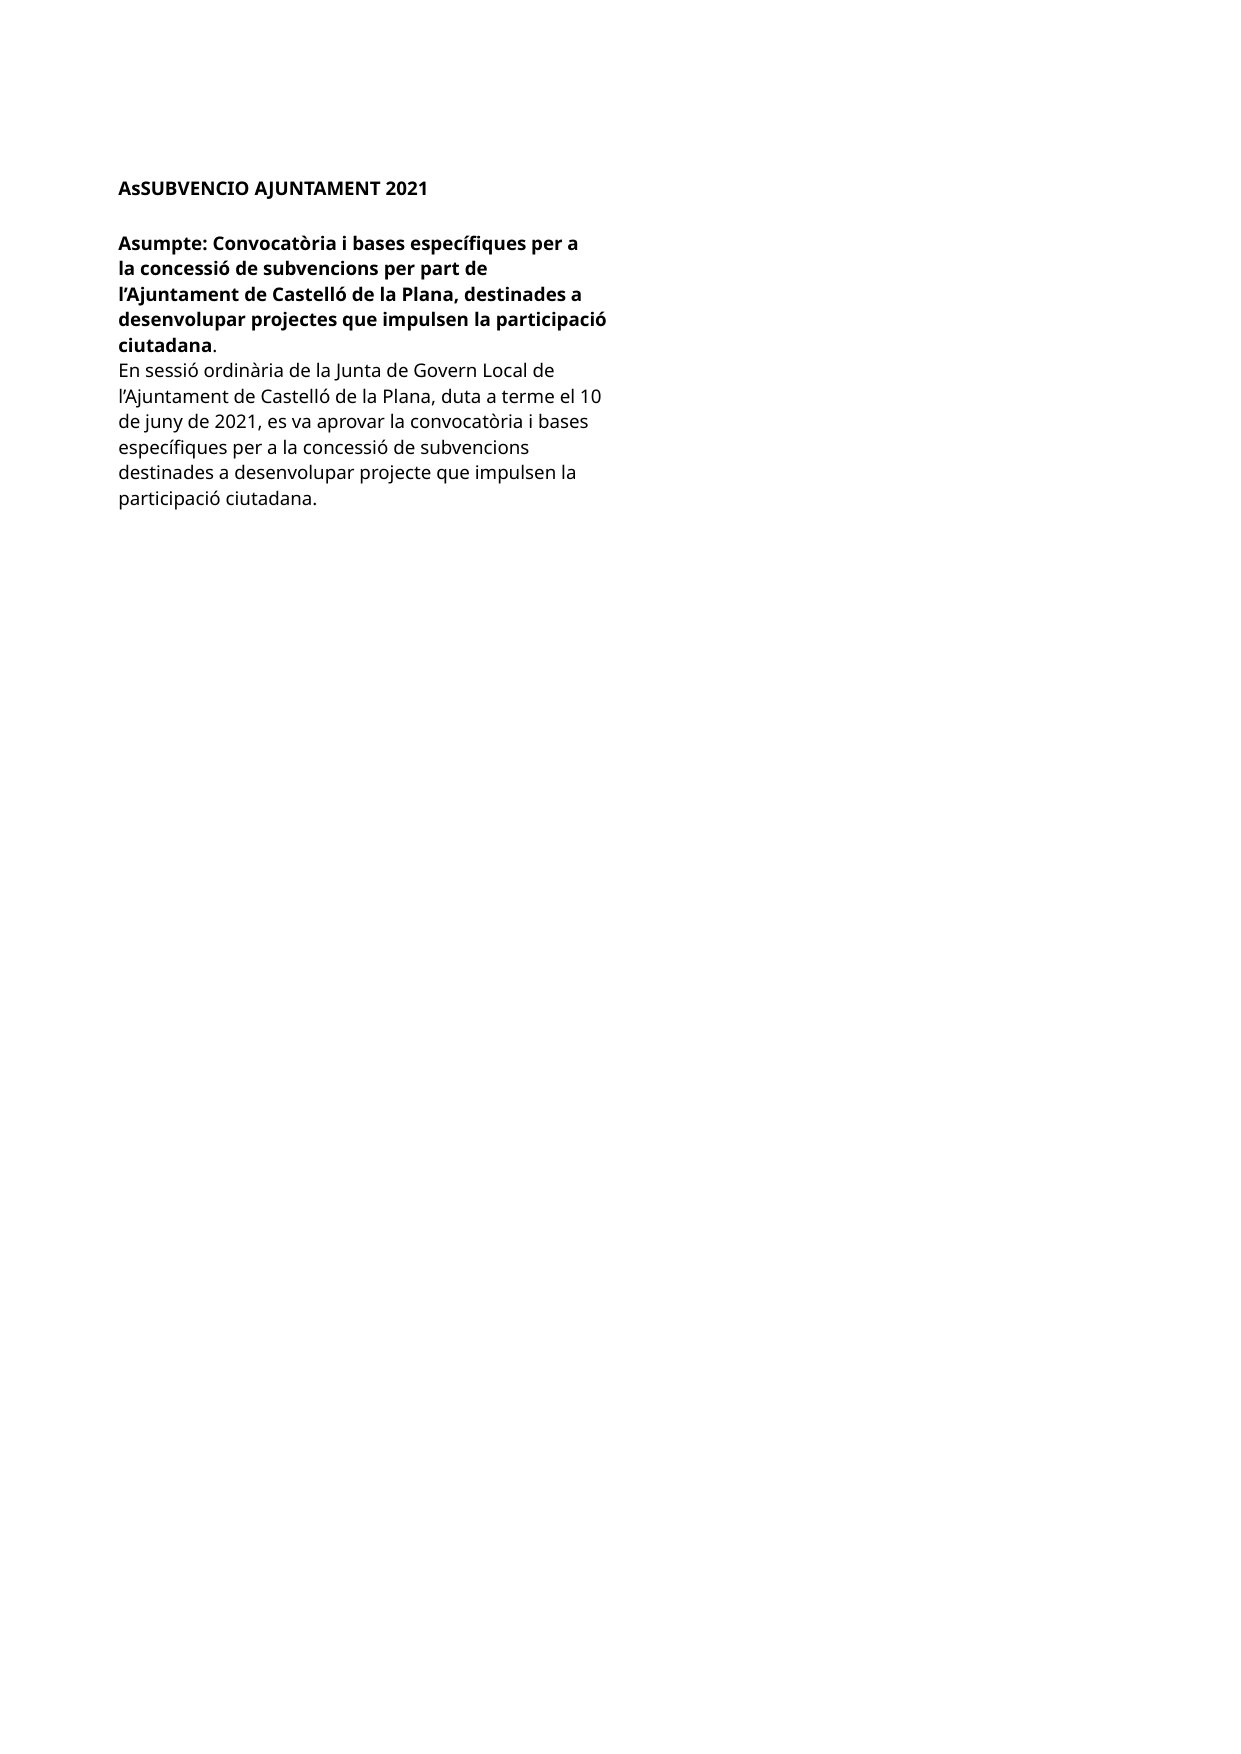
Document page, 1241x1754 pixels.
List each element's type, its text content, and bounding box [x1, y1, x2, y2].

text AsSUBVENCIO AJUNTAMENT 2021 [118, 176, 1122, 201]
text específiques per a la concessió de subvencions [118, 434, 1122, 459]
text En sessió ordinària de la Junta de Govern Local de [118, 357, 1122, 383]
text l’Ajuntament de Castelló de la Plana, duta a terme el 10 [118, 383, 1122, 408]
text l’Ajuntament de Castelló de la Plana, destinades a [118, 281, 1122, 306]
text desenvolupar projectes que impulsen la participació [118, 306, 1122, 332]
text ciutadana. [118, 332, 1122, 357]
text Asumpte: Convocatòria i bases específiques per a [118, 230, 1122, 255]
text de juny de 2021, es va aprovar la convocatòria i bases [118, 408, 1122, 434]
text participació ciutadana. [118, 485, 1122, 511]
text la concessió de subvencions per part de [118, 255, 1122, 281]
text destinades a desenvolupar projecte que impulsen la [118, 459, 1122, 485]
